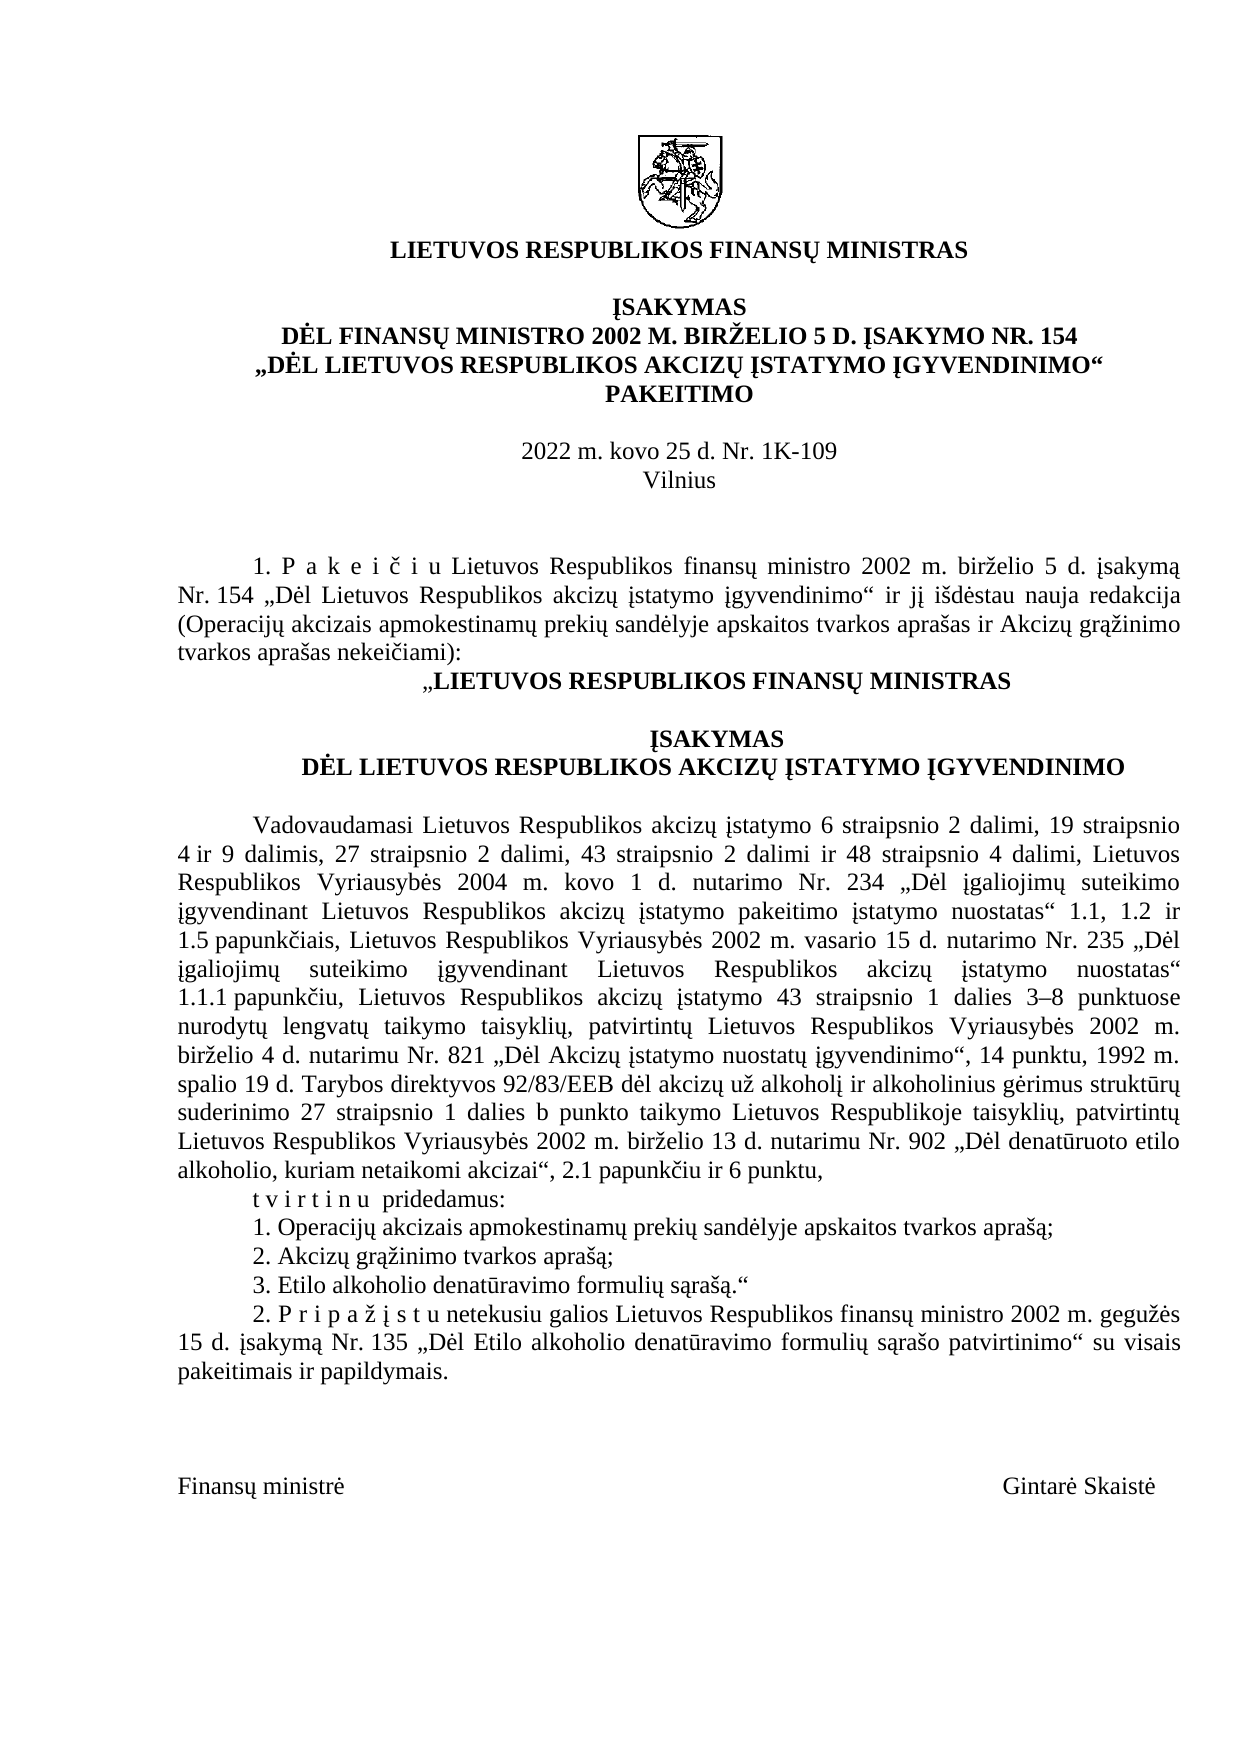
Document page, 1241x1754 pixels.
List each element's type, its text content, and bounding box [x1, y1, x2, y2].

text 2. Akcizų grąžinimo tvarkos aprašą; [177, 1241, 1181, 1270]
text ĮSAKYMAS [177, 724, 1181, 752]
text tvirtinu pridedamus: [177, 1184, 1181, 1212]
text 2022 m. kovo 25 d. Nr. 1K-109 [177, 436, 1181, 465]
text Finansų ministrė Gintarė Skaistė [177, 1471, 1181, 1500]
text 1. Operacijų akcizais apmokestinamų prekių sandėlyje apskaitos tvarkos aprašą; [177, 1212, 1181, 1241]
text DĖL LIETUVOS RESPUBLIKOS AKCIZŲ ĮSTATYMO ĮGYVENDINIMO [177, 752, 1181, 781]
text 1. P a k e i č i u Lietuvos Respublikos finansų ministro 2002 m. birželio 5 d. įsakymą Nr. 154 „Dėl Lietuvos Respublikos akcizų įstatymo įgyvendinimo“ ir jį išdėstau nauja redakcija (Operacijų akcizais apmokestinamų prekių sandėlyje apskaitos tvarkos aprašas ir Akcizų grąžinimo tvarkos aprašas nekeičiami): [177, 551, 1181, 666]
text DĖL FINANSŲ MINISTRO 2002 M. BIRŽELIO 5 D. įsakymO NR. 154 [177, 321, 1181, 350]
text LIETUVOS RESPUBLIKOS FINANSŲ MINISTRAS [177, 235, 1181, 264]
text „DĖL LIETUVOS RESPUBLIKOS AKCIZŲ ĮSTATYMO ĮGYVENDINIMO“ PAKEITIMO [177, 350, 1181, 407]
text Vadovaudamasi Lietuvos Respublikos akcizų įstatymo 6 straipsnio 2 dalimi, 19 straipsnio 4 ir 9 dalimis, 27 straipsnio 2 dalimi, 43 straipsnio 2 dalimi ir 48 straipsnio 4 dalimi, Lietuvos Respublikos Vyriausybės 2004 m. kovo 1 d. nutarimo Nr. 234 „Dėl įgaliojimų suteikimo įgyvendinant Lietuvos Respublikos akcizų įstatymo pakeitimo įstatymo nuostatas“ 1.1, 1.2 ir 1.5 papunkčiais, Lietuvos Respublikos Vyriausybės 2002 m. vasario 15 d. nutarimo Nr. 235 „Dėl įgaliojimų suteikimo įgyvendinant Lietuvos Respublikos akcizų įstatymo nuostatas“ 1.1.1 papunkčiu, Lietuvos Respublikos akcizų įstatymo 43 straipsnio 1 dalies 3–8 punktuose nurodytų lengvatų taikymo taisyklių, patvirtintų Lietuvos Respublikos Vyriausybės 2002 m. birželio 4 d. nutarimu Nr. 821 „Dėl Akcizų įstatymo nuostatų įgyvendinimo“, 14 punktu, 1992 m. spalio 19 d. Tarybos direktyvos 92/83/EEB dėl akcizų už alkoholį ir alkoholinius gėrimus struktūrų suderinimo 27 straipsnio 1 dalies b punkto taikymo Lietuvos Respublikoje taisyklių, patvirtintų Lietuvos Respublikos Vyriausybės 2002 m. birželio 13 d. nutarimu Nr. 902 „Dėl denatūruoto etilo alkoholio, kuriam netaikomi akcizai“, 2.1 papunkčiu ir 6 punktu, [177, 810, 1181, 1184]
text 3. Etilo alkoholio denatūravimo formulių sąrašą.“ [177, 1270, 1181, 1299]
text Vilnius [177, 465, 1181, 494]
text „LIETUVOS RESPUBLIKOS FINANSŲ MINISTRAS [177, 666, 1181, 695]
text 2. P r i p a ž į s t u netekusiu galios Lietuvos Respublikos finansų ministro 2002 m. gegužės 15 d. įsakymą Nr. 135 „Dėl Etilo alkoholio denatūravimo formulių sąrašo patvirtinimo“ su visais pakeitimais ir papildymais. [177, 1299, 1181, 1385]
text ĮSAKYMAS [177, 292, 1181, 321]
